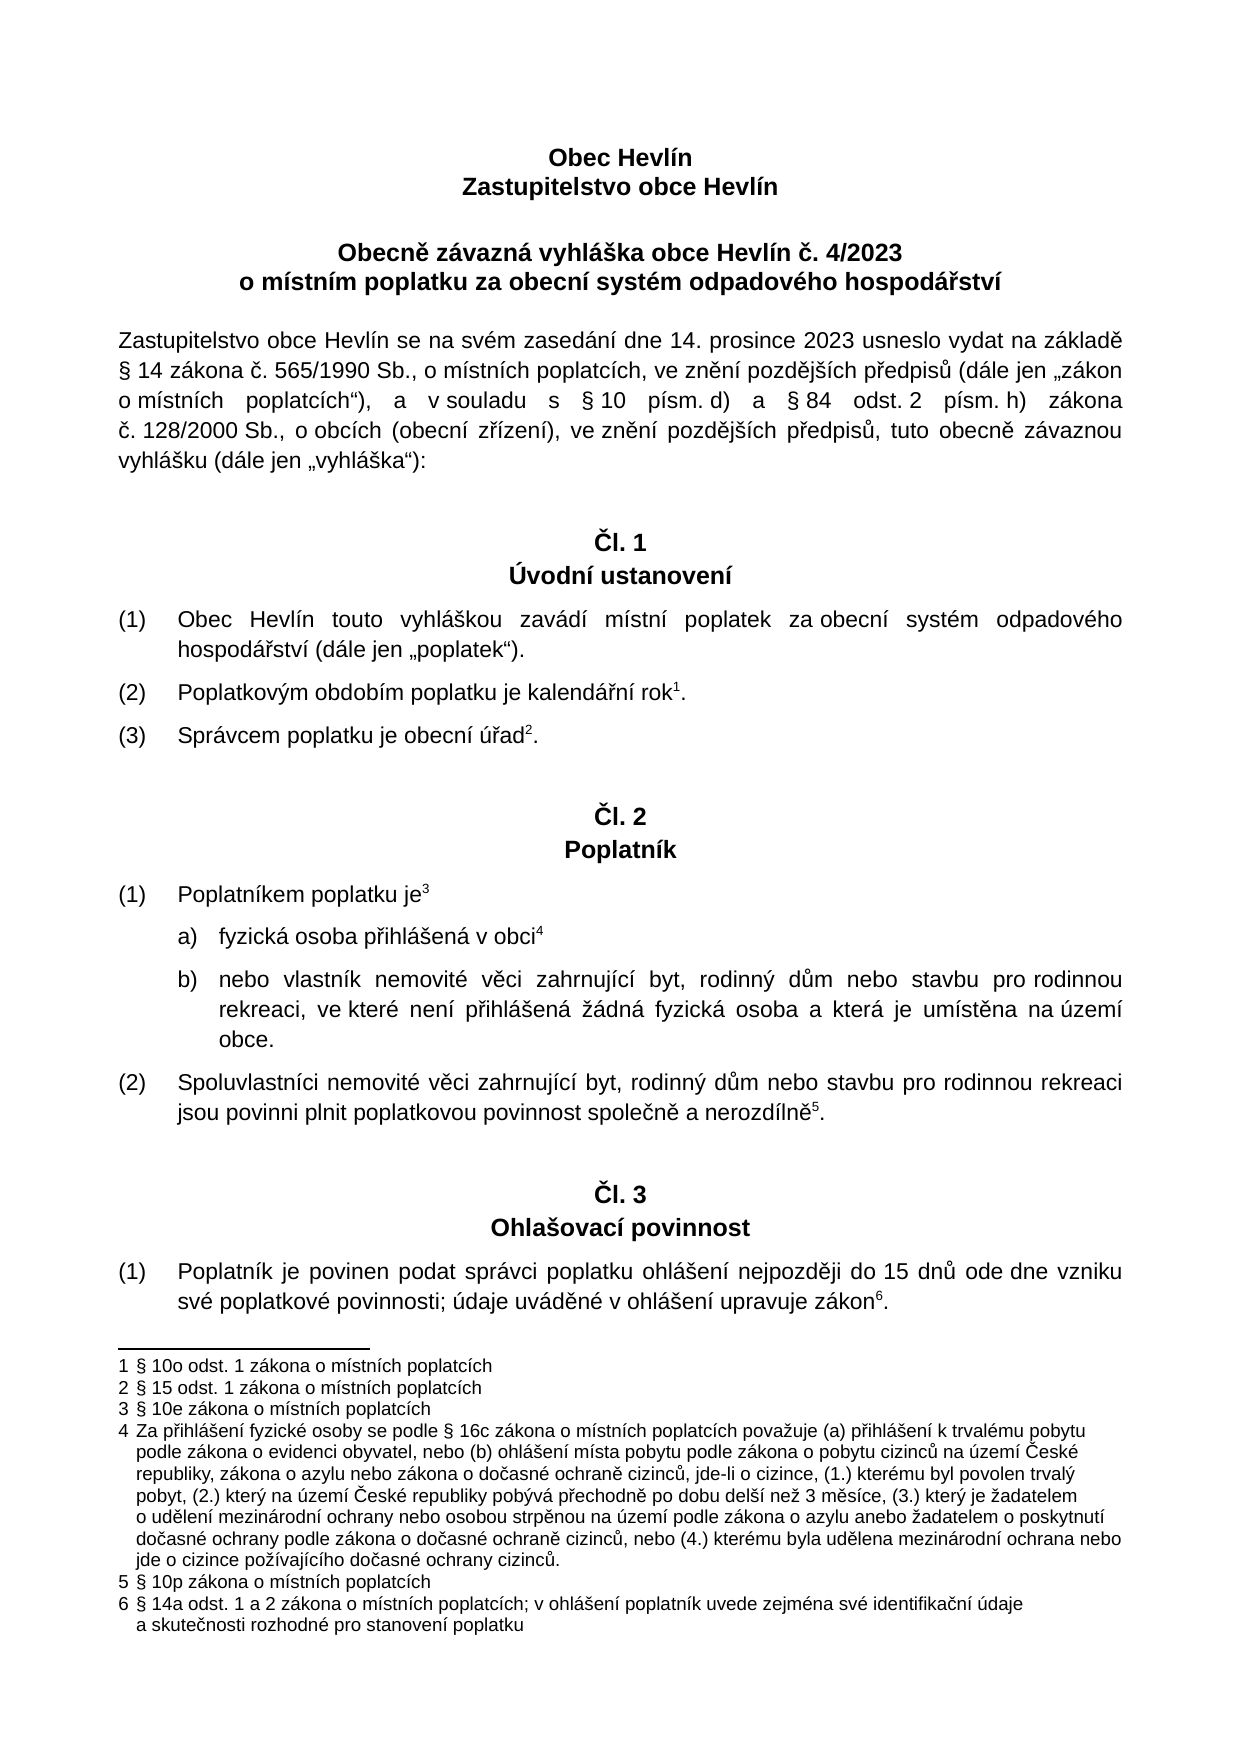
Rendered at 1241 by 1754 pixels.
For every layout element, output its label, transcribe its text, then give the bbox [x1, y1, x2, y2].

title Obec Hevlín Zastupitelstvo obce Hevlín [118, 143, 1122, 201]
list § 15 odst. 1 zákona o místních poplatcích [118, 1377, 1122, 1398]
subtitle Čl. 1 Úvodní ustanovení [118, 528, 1122, 589]
list Za přihlášení fyzické osoby se podle § 16c zákona o místních poplatcích považuje (a) přihlášení k trvalému pobytu podle zákona o evidenci obyvatel, nebo (b) ohlášení místa pobytu podle zákona o pobytu cizinců na území České republiky, zákona o azylu nebo zákona o dočasné ochraně cizinců, jde-li o cizince, (1.) kterému byl povolen trvalý pobyt, (2.) který na území České republiky pobývá přechodně po dobu delší než 3 měsíce, (3.) který je žadatelem o udělení mezinárodní ochrany nebo osobou strpěnou na území podle zákona o azylu anebo žadatelem o poskytnutí dočasné ochrany podle zákona o dočasné ochraně cizinců, nebo (4.) kterému byla udělena mezinárodní ochrana nebo jde o cizince požívajícího dočasné ochrany cizinců. [118, 1420, 1122, 1571]
list fyzická osoba přihlášená v obci [177, 923, 1122, 950]
list § 10e zákona o místních poplatcích [118, 1398, 1122, 1420]
list Obec Hevlín touto vyhláškou zavádí místní poplatek za obecní systém odpadového hospodářství (dále jen „poplatek“). [118, 606, 1122, 663]
list Poplatkovým obdobím poplatku je kalendářní rok. [118, 679, 1122, 706]
subtitle Čl. 3 Ohlašovací povinnost [118, 1179, 1122, 1241]
list § 14a odst. 1 a 2 zákona o místních poplatcích; v ohlášení poplatník uvede zejména své identifikační údaje a skutečnosti rozhodné pro stanovení poplatku [118, 1592, 1122, 1635]
subtitle Čl. 2 Poplatník [118, 802, 1122, 864]
list § 10p zákona o místních poplatcích [118, 1571, 1122, 1592]
list Správcem poplatku je obecní úřad. [118, 722, 1122, 748]
list Poplatníkem poplatku je [118, 881, 1122, 907]
text Zastupitelstvo obce Hevlín se na svém zasedání dne 14. prosince 2023 usneslo vydat na základě § 14 zákona č. 565/1990 Sb., o místních poplatcích, ve znění pozdějších předpisů (dále jen „zákon o místních poplatcích“), a v souladu s § 10 písm. d) a § 84 odst. 2 písm. h) zákona č. 128/2000 Sb., o obcích (obecní zřízení), ve znění pozdějších předpisů, tuto obecně závaznou vyhlášku (dále jen „vyhláška“): [118, 327, 1122, 474]
list Poplatník je povinen podat správci poplatku ohlášení nejpozději do 15 dnů ode dne vzniku své poplatkové povinnosti; údaje uváděné v ohlášení upravuje zákon. [118, 1258, 1122, 1315]
subtitle Obecně závazná vyhláška obce Hevlín č. 4/2023 o místním poplatku za obecní systém odpadového hospodářství [118, 238, 1122, 295]
list Spoluvlastníci nemovité věci zahrnující byt, rodinný dům nebo stavbu pro rodinnou rekreaci jsou povinni plnit poplatkovou povinnost společně a nerozdílně. [118, 1069, 1122, 1126]
list § 10o odst. 1 zákona o místních poplatcích [118, 1355, 1122, 1377]
list nebo vlastník nemovité věci zahrnující byt, rodinný dům nebo stavbu pro rodinnou rekreaci, ve které není přihlášená žádná fyzická osoba a která je umístěna na území obce. [177, 966, 1122, 1053]
